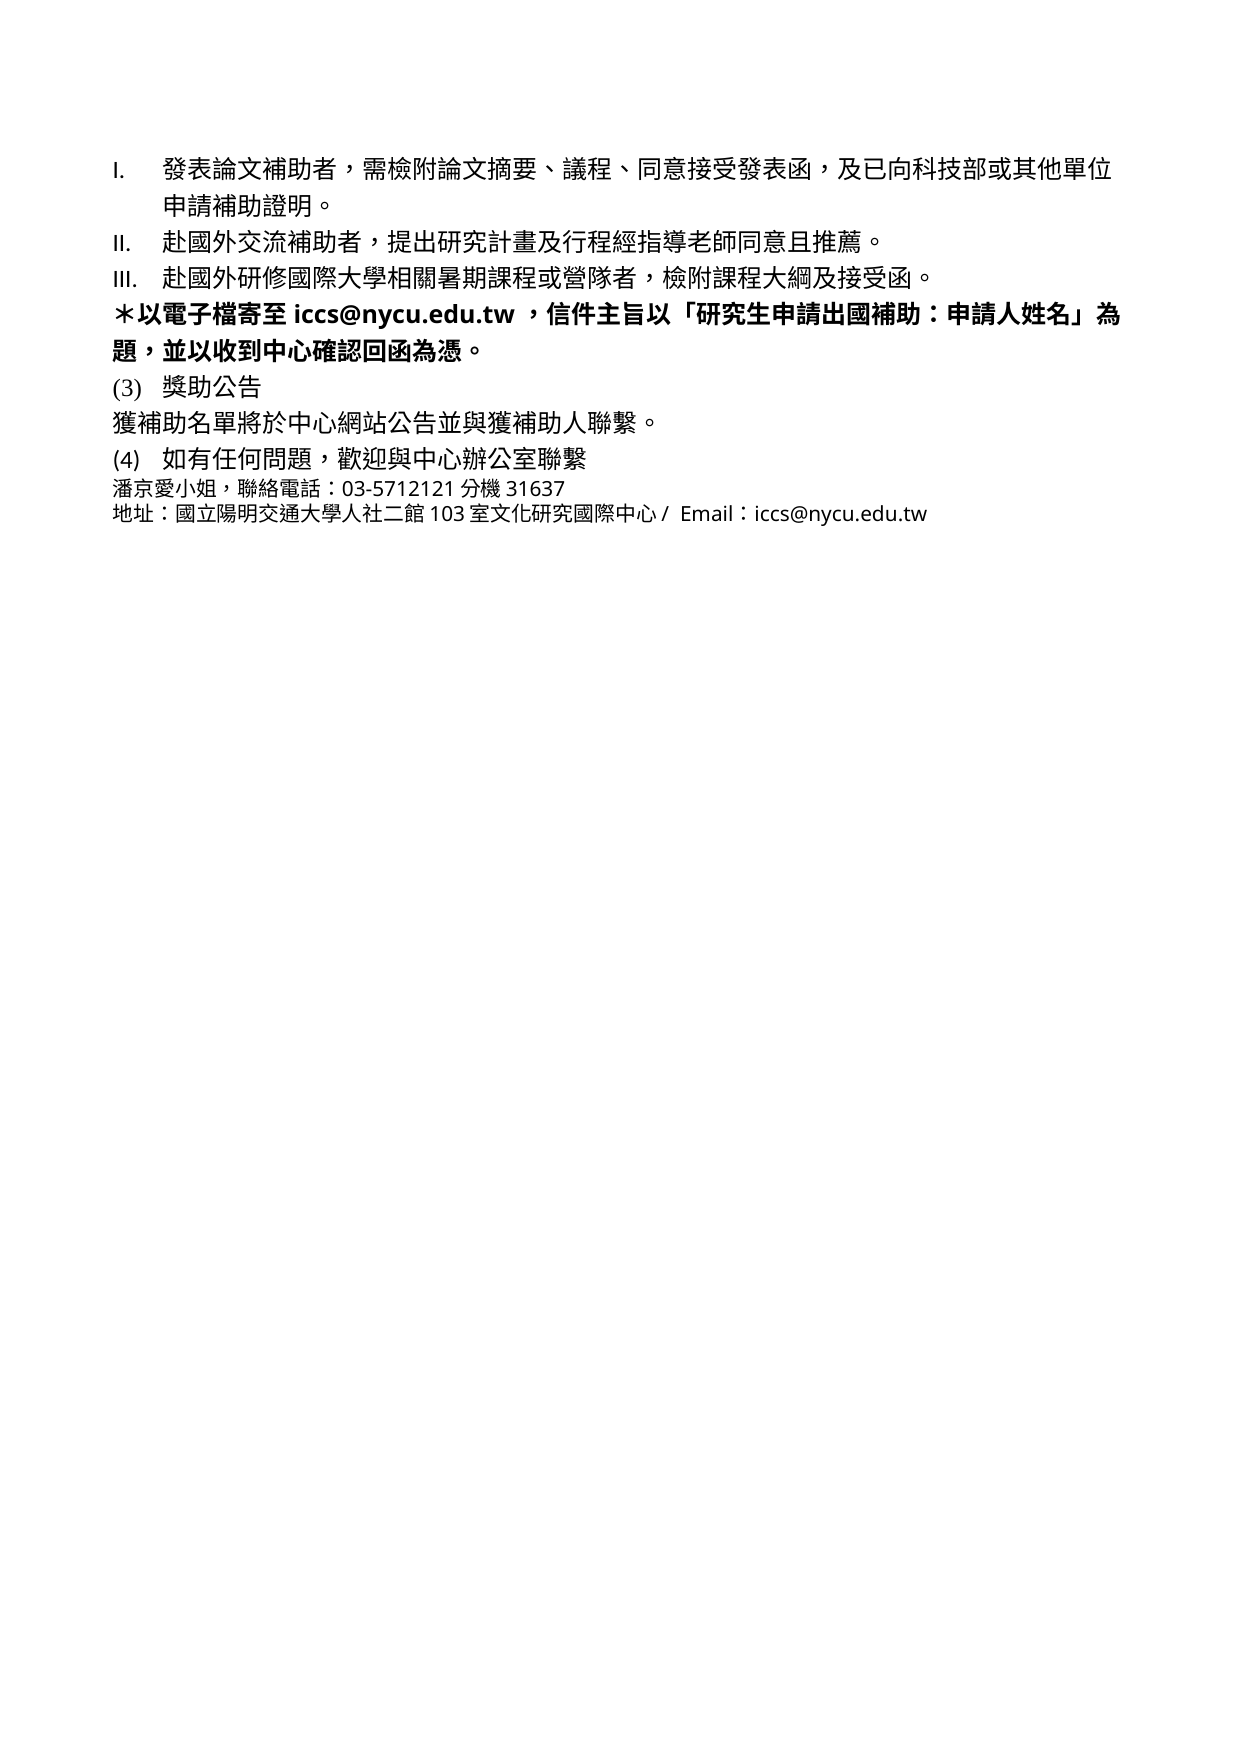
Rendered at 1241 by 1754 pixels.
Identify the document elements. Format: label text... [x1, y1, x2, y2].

text 潘京愛小姐，聯絡電話：03-5712121分機31637 [112, 476, 1128, 501]
list 如有任何問題，歡迎與中心辦公室聯繫 [112, 440, 1128, 476]
list 發表論文補助者，需檢附論文摘要、議程、同意接受發表函，及已向科技部或其他單位申請補助證明。 [112, 150, 1128, 222]
list 赴國外交流補助者，提出研究計畫及行程經指導老師同意且推薦。 [112, 222, 1128, 259]
text 獲補助名單將於中心網站公告並與獲補助人聯繫。 [112, 404, 1128, 440]
text ＊以電子檔寄至 iccs@nycu.edu.tw ，信件主旨以「研究生申請出國補助：申請人姓名」為題，並以收到中心確認回函為憑。 [112, 295, 1128, 367]
list 赴國外研修國際大學相關暑期課程或營隊者，檢附課程大綱及接受函。 [112, 259, 1128, 295]
list 獎助公告 [112, 367, 1128, 404]
text 地址：國立陽明交通大學人社二館103室文化研究國際中心 / Email：iccs@nycu.edu.tw [112, 501, 1128, 526]
